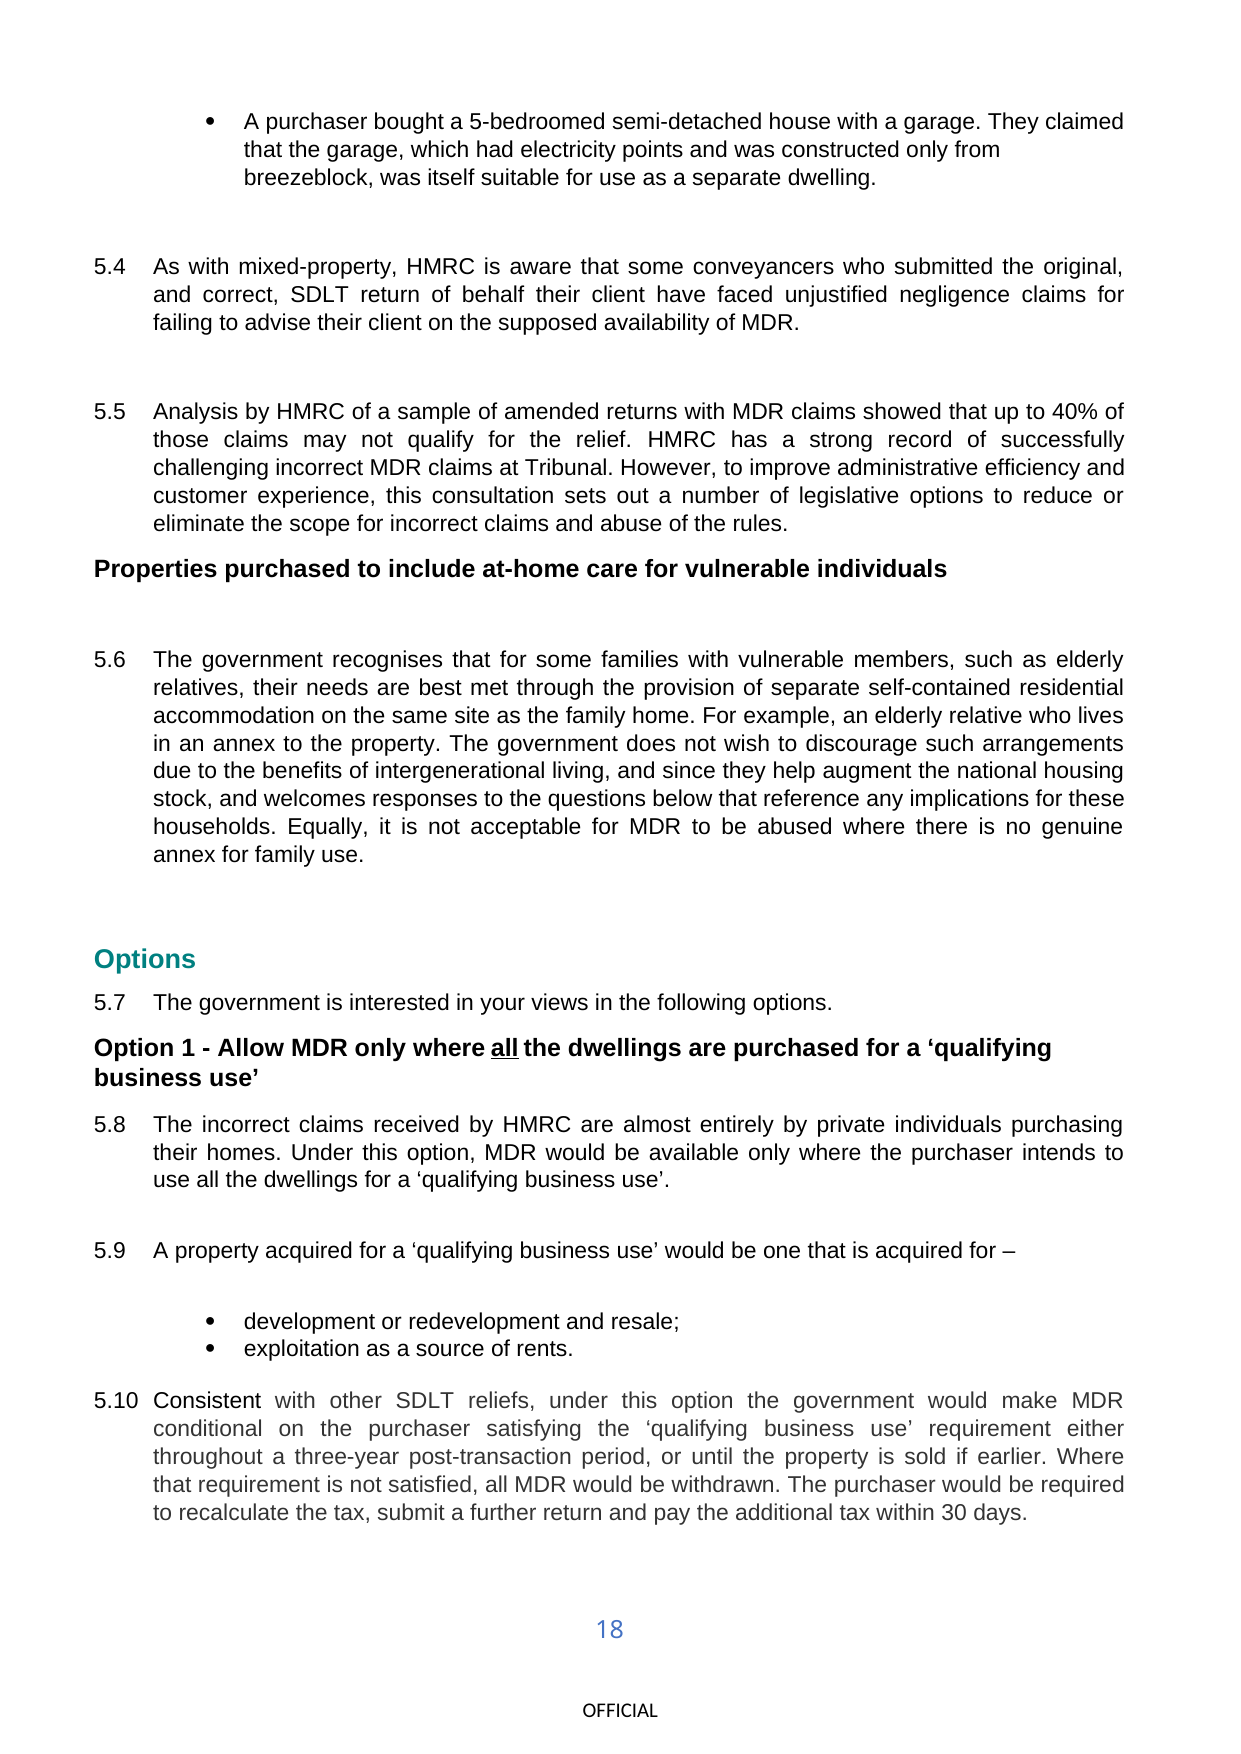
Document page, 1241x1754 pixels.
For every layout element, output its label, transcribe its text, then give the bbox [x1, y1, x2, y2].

list Consistent with other SDLT reliefs, under this option the government would make MDR conditional on the purchaser satisfying the ‘qualifying business use’ requirement either throughout a three-year post-transaction period, or until the property is sold if earlier. Where that requirement is not satisfied, all MDR would be withdrawn. The purchaser would be required to recalculate the tax, submit a further return and pay the additional tax within 30 days. [94, 1387, 1125, 1525]
list Analysis by HMRC of a sample of amended returns with MDR claims showed that up to 40% of those claims may not qualify for the relief. HMRC has a strong record of successfully challenging incorrect MDR claims at Tribunal. However, to improve administrative efficiency and customer experience, this consultation sets out a number of legislative options to reduce or eliminate the scope for incorrect claims and abuse of the rules. [94, 398, 1125, 536]
subtitle Properties purchased to include at-home care for vulnerable individuals [94, 554, 1125, 583]
list exploitation as a source of rents. [206, 1334, 1125, 1361]
list A purchaser bought a 5-bedroomed semi-detached house with a garage. They claimed that the garage, which had electricity points and was constructed only from breezeblock, was itself suitable for use as a separate dwelling. [206, 108, 1125, 190]
list The government recognises that for some families with vulnerable members, such as elderly relatives, their needs are best met through the provision of separate self-contained residential accommodation on the same site as the family home. For example, an elderly relative who lives in an annex to the property. The government does not wish to discourage such arrangements due to the benefits of intergenerational living, and since they help augment the national housing stock, and welcomes responses to the questions below that reference any implications for these households. Equally, it is not acceptable for MDR to be abused where there is no genuine annex for family use. [94, 646, 1125, 867]
list The incorrect claims received by HMRC are almost entirely by private individuals purchasing their homes. Under this option, MDR would be available only where the purchaser intends to use all the dwellings for a ‘qualifying business use’. [94, 1111, 1125, 1193]
list As with mixed-property, HMRC is aware that some conveyancers who submitted the original, and correct, SDLT return of behalf their client have faced unjustified negligence claims for failing to advise their client on the supposed availability of MDR. [94, 253, 1125, 335]
list A property acquired for a ‘qualifying business use’ would be one that is acquired for – [94, 1237, 1125, 1264]
list development or redevelopment and resale; [206, 1308, 1125, 1334]
list The government is interested in your views in the following options. [94, 988, 1125, 1015]
subtitle Option 1 - Allow MDR only where all the dwellings are purchased for a ‘qualifying business use’ [94, 1033, 1125, 1092]
subtitle Options [94, 943, 1125, 974]
